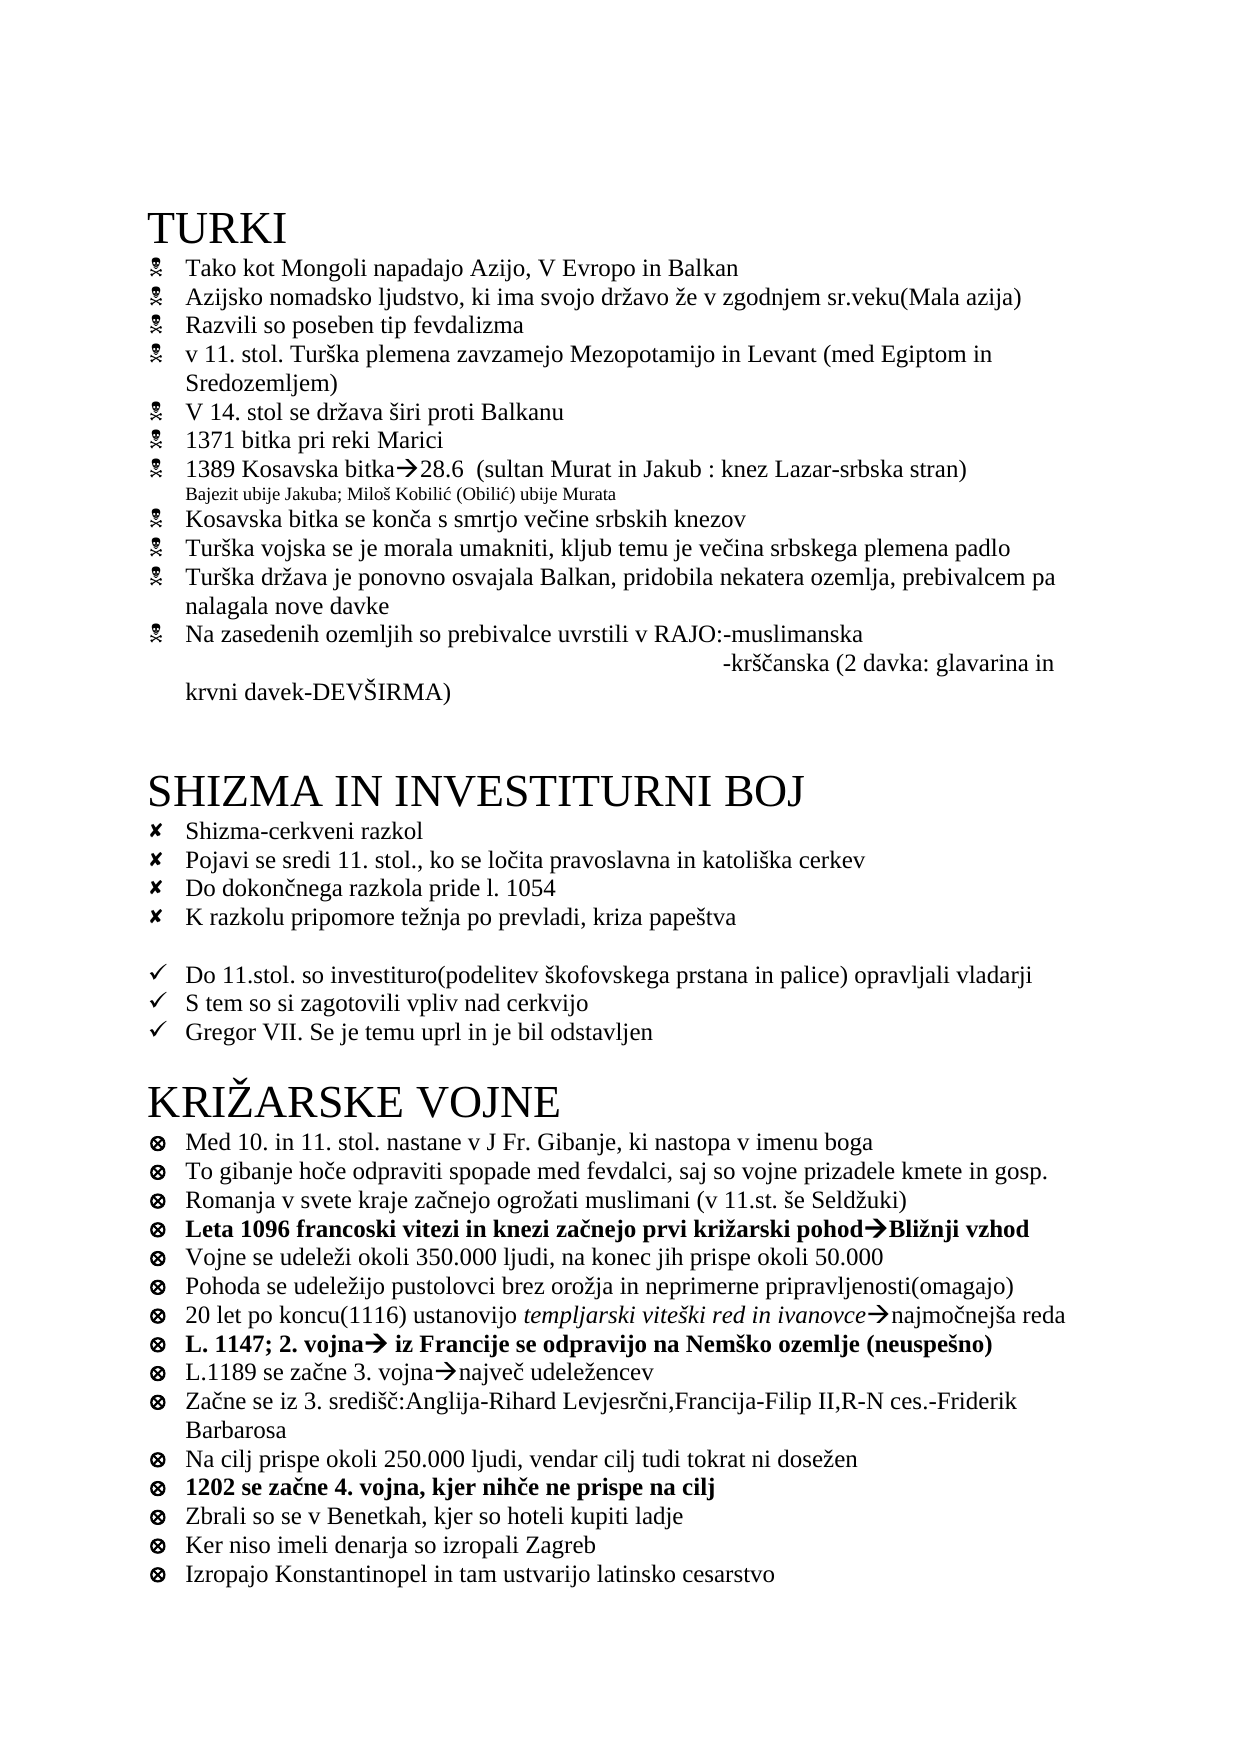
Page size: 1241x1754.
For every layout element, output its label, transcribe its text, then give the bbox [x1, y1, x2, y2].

list Med 10. in 11. stol. nastane v J Fr. Gibanje, ki nastopa v imenu boga [148, 1127, 1093, 1156]
list Na zasedenih ozemljih so prebivalce uvrstili v RAJO:-muslimanska -krščanska (2 davka: glavarina in krvni davek-DEVŠIRMA) [148, 619, 1093, 706]
text SHIZMA IN INVESTITURNI BOJ [148, 763, 1093, 816]
list Pojavi se sredi 11. stol., ko se ločita pravoslavna in katoliška cerkev [148, 845, 1093, 873]
list Pohoda se udeležijo pustolovci brez orožja in neprimerne pripravljenosti(omagajo) [148, 1271, 1093, 1300]
list To gibanje hoče odpraviti spopade med fevdalci, saj so vojne prizadele kmete in gosp. [148, 1156, 1093, 1185]
list Shizma-cerkveni razkol [148, 816, 1093, 845]
list Do dokončnega razkola pride l. 1054 [148, 873, 1093, 902]
list Turška država je ponovno osvajala Balkan, pridobila nekatera ozemlja, prebivalcem pa nalagala nove davke [148, 562, 1093, 619]
list 1389 Kosavska bitka28.6 (sultan Murat in Jakub : knez Lazar-srbska stran) Bajezit ubije Jakuba; Miloš Kobilić (Obilić) ubije Murata [148, 454, 1093, 504]
list L. 1147; 2. vojna iz Francije se odpravijo na Nemško ozemlje (neuspešno) [148, 1329, 1093, 1357]
list Do 11.stol. so investituro(podelitev škofovskega prstana in palice) opravljali vladarji [148, 960, 1093, 988]
list 1371 bitka pri reki Marici [148, 426, 1093, 454]
list Na cilj prispe okoli 250.000 ljudi, vendar cilj tudi tokrat ni dosežen [148, 1444, 1093, 1472]
list Romanja v svete kraje začnejo ogrožati muslimani (v 11.st. še Seldžuki) [148, 1185, 1093, 1214]
list Razvili so poseben tip fevdalizma [148, 311, 1093, 339]
list Izropajo Konstantinopel in tam ustvarijo latinsko cesarstvo [148, 1559, 1093, 1587]
list Turška vojska se je morala umakniti, kljub temu je večina srbskega plemena padlo [148, 533, 1093, 562]
list Tako kot Mongoli napadajo Azijo, V Evropo in Balkan [148, 253, 1093, 282]
list Začne se iz 3. središč:Anglija-Rihard Levjesrčni,Francija-Filip II,R-N ces.-Friderik Barbarosa [148, 1386, 1093, 1444]
list L.1189 se začne 3. vojnanajveč udeležencev [148, 1357, 1093, 1386]
list Ker niso imeli denarja so izropali Zagreb [148, 1530, 1093, 1559]
text TURKI [148, 200, 1093, 253]
list Zbrali so se v Benetkah, kjer so hoteli kupiti ladje [148, 1501, 1093, 1530]
list v 11. stol. Turška plemena zavzamejo Mezopotamijo in Levant (med Egiptom in Sredozemljem) [148, 339, 1093, 397]
text KRIŽARSKE VOJNE [148, 1075, 1093, 1127]
list 20 let po koncu(1116) ustanovijo templjarski viteški red in ivanovcenajmočnejša reda [148, 1300, 1093, 1329]
list S tem so si zagotovili vpliv nad cerkvijo [148, 988, 1093, 1017]
list Azijsko nomadsko ljudstvo, ki ima svojo državo že v zgodnjem sr.veku(Mala azija) [148, 282, 1093, 311]
list V 14. stol se država širi proti Balkanu [148, 397, 1093, 426]
list Vojne se udeleži okoli 350.000 ljudi, na konec jih prispe okoli 50.000 [148, 1242, 1093, 1271]
list Gregor VII. Se je temu uprl in je bil odstavljen [148, 1017, 1093, 1046]
list 1202 se začne 4. vojna, kjer nihče ne prispe na cilj [148, 1472, 1093, 1501]
list Leta 1096 francoski vitezi in knezi začnejo prvi križarski pohodBližnji vzhod [148, 1214, 1093, 1242]
list K razkolu pripomore težnja po prevladi, kriza papeštva [148, 902, 1093, 931]
list Kosavska bitka se konča s smrtjo večine srbskih knezov [148, 504, 1093, 533]
